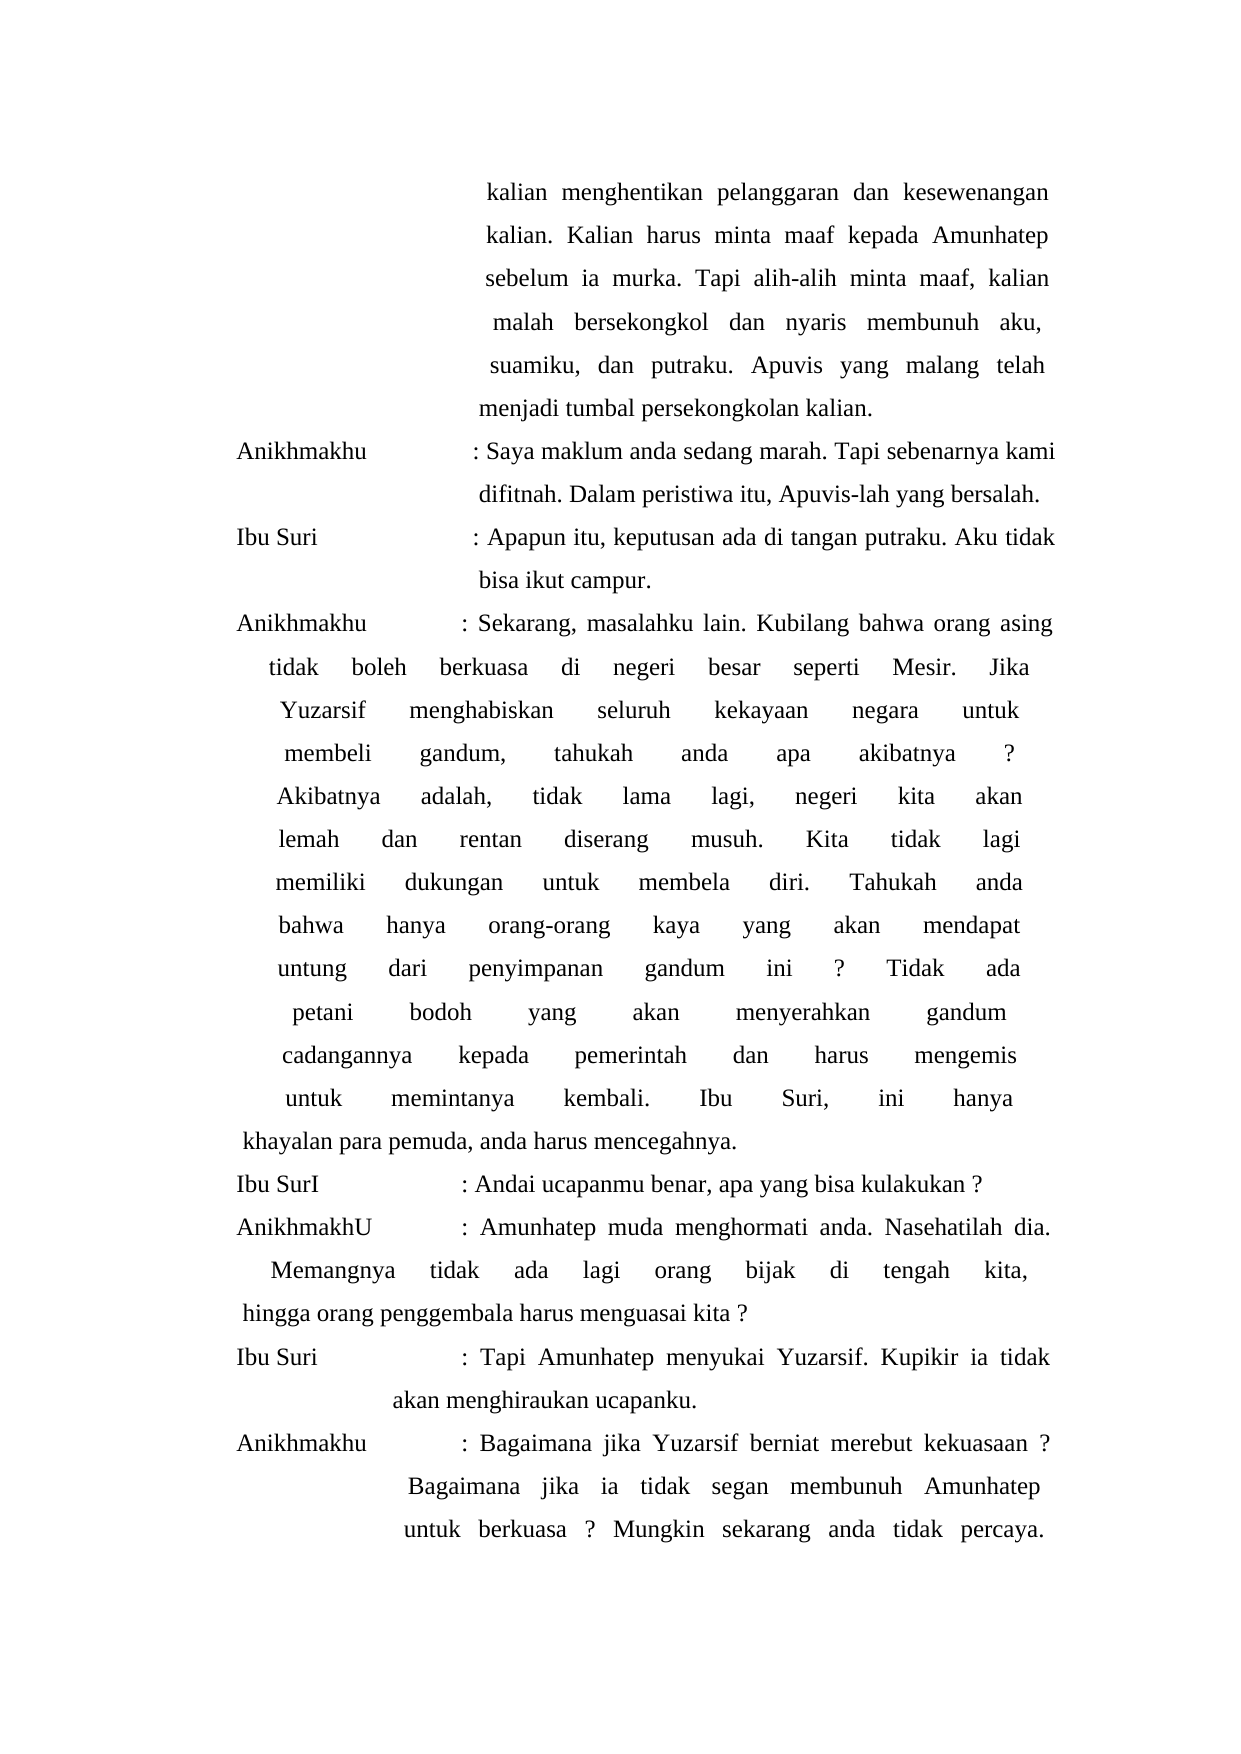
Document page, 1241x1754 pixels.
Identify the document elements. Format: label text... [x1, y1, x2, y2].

text Ibu Suri : Apapun itu, keputusan ada di tangan putraku. Aku tidak bisa ikut campur. [236, 522, 1063, 594]
text AnikhmakhU : Amunhatep muda menghormati anda. Nasehatilah dia. Memangnya tidak ada lagi orang bijak di tengah kita, hingga orang penggembala harus menguasai kita ? [236, 1212, 1063, 1327]
text Anikhmakhu : Saya maklum anda sedang marah. Tapi sebenarnya kami difitnah. Dalam peristiwa itu, Apuvis-lah yang bersalah. [236, 436, 1063, 508]
text Anikhmakhu : Bagaimana jika Yuzarsif berniat merebut kekuasaan ? Bagaimana jika ia tidak segan membunuh Amunhatep untuk berkuasa ? Mungkin sekarang anda tidak percaya. [236, 1428, 1063, 1543]
text Ibu Suri : Tapi Amunhatep menyukai Yuzarsif. Kupikir ia tidak akan menghiraukan ucapanku. [236, 1342, 1063, 1413]
text Ibu SurI : Andai ucapanmu benar, apa yang bisa kulakukan ? [236, 1169, 1063, 1198]
text Anikhmakhu : Sekarang, masalahku lain. Kubilang bahwa orang asing tidak boleh berkuasa di negeri besar seperti Mesir. Jika Yuzarsif menghabiskan seluruh kekayaan negara untuk membeli gandum, tahukah anda apa akibatnya ? Akibatnya adalah, tidak lama lagi, negeri kita akan lemah dan rentan diserang musuh. Kita tidak lagi memiliki dukungan untuk membela diri. Tahukah anda bahwa hanya orang-orang kaya yang akan mendapat untung dari penyimpanan gandum ini ? Tidak ada petani bodoh yang akan menyerahkan gandum cadangannya kepada pemerintah dan harus mengemis untuk memintanya kembali. Ibu Suri, ini hanya khayalan para pemuda, anda harus mencegahnya. [236, 608, 1063, 1155]
text kalian menghentikan pelanggaran dan kesewenangan kalian. Kalian harus minta maaf kepada Amunhatep sebelum ia murka. Tapi alih-alih minta maaf, kalian malah bersekongkol dan nyaris membunuh aku, suamiku, dan putraku. Apuvis yang malang telah menjadi tumbal persekongkolan kalian. [236, 177, 1063, 422]
